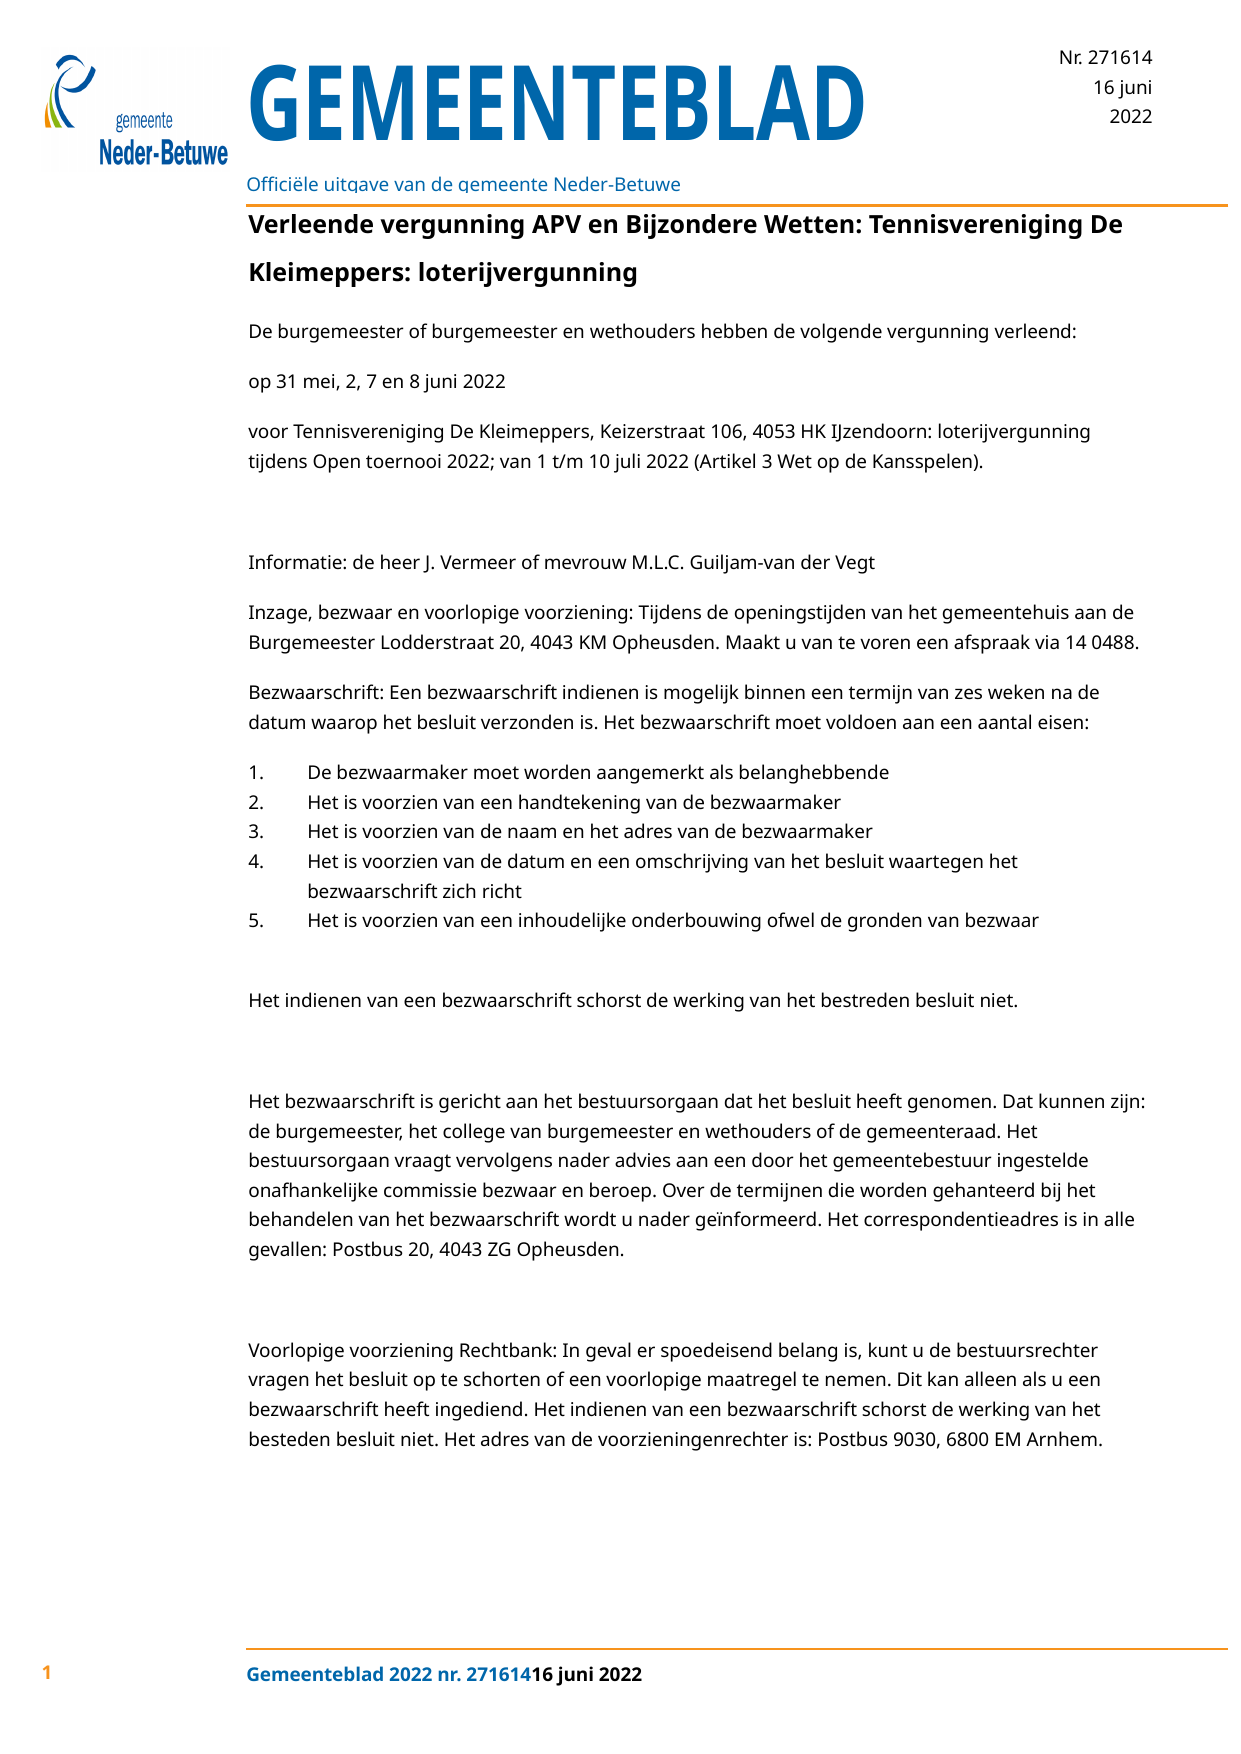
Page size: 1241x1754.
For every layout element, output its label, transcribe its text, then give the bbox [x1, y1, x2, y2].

text Het indienen van een bezwaarschrift schorst de werking van het bestreden besluit niet. [248, 987, 1152, 1013]
text Verleende vergunning APV en Bijzondere Wetten: Tennisvereniging De Kleimeppers: loterijvergunning [248, 207, 1152, 288]
list Het is voorzien van een inhoudelijke onderbouwing ofwel de gronden van bezwaar [248, 907, 1152, 933]
text Het bezwaarschrift is gericht aan het bestuursorgaan dat het besluit heeft genomen. Dat kunnen zijn: de burgemeester, het college van burgemeester en wethouders of de gemeenteraad. Het bestuursorgaan vraagt vervolgens nader advies aan een door het gemeentebestuur ingestelde onafhankelijke commissie bezwaar en beroep. Over de termijnen die worden gehanteerd bij het behandelen van het bezwaarschrift wordt u nader geïnformeerd. Het correspondentieadres is in alle gevallen: Postbus 20, 4043 ZG Opheusden. [248, 1088, 1152, 1262]
text voor Tennisvereniging De Kleimeppers, Keizerstraat 106, 4053 HK IJzendoorn: loterijvergunning tijdens Open toernooi 2022; van 1 t/m 10 juli 2022 (Artikel 3 Wet op de Kansspelen). [248, 419, 1152, 474]
text Inzage, bezwaar en voorlopige voorziening: Tijdens de openingstijden van het gemeentehuis aan de Burgemeester Lodderstraat 20, 4043 KM Opheusden. Maakt u van te voren een afspraak via 14 0488. [248, 599, 1152, 655]
text Bezwaarschrift: Een bezwaarschrift indienen is mogelijk binnen een termijn van zes weken na de datum waarop het besluit verzonden is. Het bezwaarschrift moet voldoen aan een aantal eisen: [248, 679, 1152, 735]
list De bezwaarmaker moet worden aangemerkt als belanghebbende [248, 759, 1152, 785]
text op 31 mei, 2, 7 en 8 juni 2022 [248, 368, 1152, 394]
text De burgemeester of burgemeester en wethouders hebben de volgende vergunning verleend: [248, 318, 1152, 344]
picture [41, 47, 231, 172]
list Het is voorzien van de datum en een omschrijving van het besluit waartegen het bezwaarschrift zich richt [248, 848, 1152, 904]
text Voorlopige voorziening Rechtbank: In geval er spoedeisend belang is, kunt u de bestuursrechter vragen het besluit op te schorten of een voorlopige maatregel te nemen. Dit kan alleen als u een bezwaarschrift heeft ingediend. Het indienen van een bezwaarschrift schorst de werking van het besteden besluit niet. Het adres van de voorzieningenrechter is: Postbus 9030, 6800 EM Arnhem. [248, 1337, 1152, 1452]
list Het is voorzien van een handtekening van de bezwaarmaker [248, 789, 1152, 815]
list Het is voorzien van de naam en het adres van de bezwaarmaker [248, 819, 1152, 844]
text Informatie: de heer J. Vermeer of mevrouw M.L.C. Guiljam-van der Vegt [248, 549, 1152, 575]
